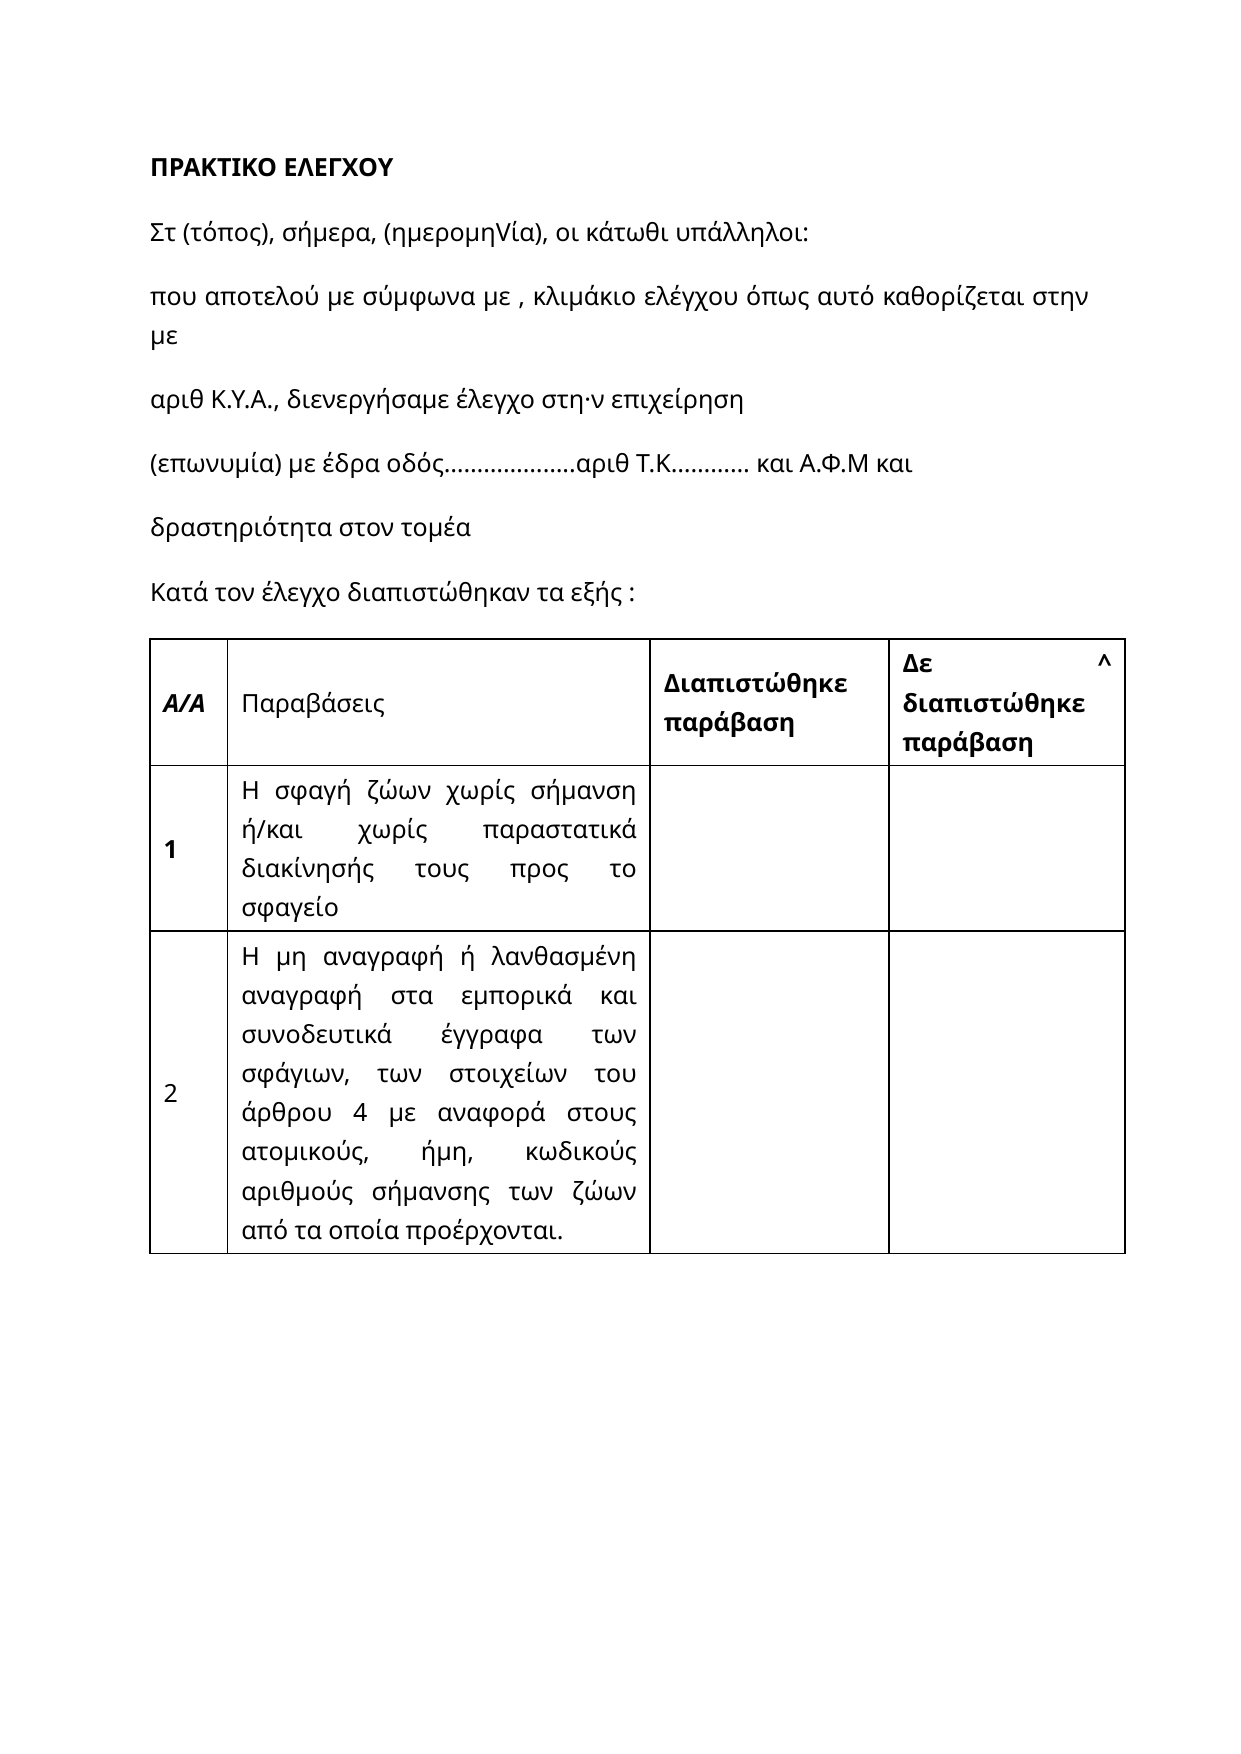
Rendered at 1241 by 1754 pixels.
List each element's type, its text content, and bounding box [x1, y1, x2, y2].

table_cell [890, 766, 1124, 930]
text Κατά τον έλεγχο διαπιστώθηκαν τα εξής : [150, 574, 1090, 608]
table_cell Η σφαγή ζώων χωρίς σήμανση ή/και χωρίς παραστατικά διακίνησής τους προς το σφαγείο [228, 766, 649, 930]
table_cell [651, 932, 888, 1253]
table_cell [890, 932, 1124, 1253]
table_header Α/Α [151, 640, 227, 765]
text (επωνυμία) με έδρα οδός………………..αριθ Τ.Κ………… και Α.Φ.Μ και [150, 446, 1090, 480]
text αριθ Κ.Υ.Α., διενεργήσαμε έλεγχο στη·ν επιχείρηση [150, 382, 1090, 416]
table_header Διαπιστώθηκε παράβαση [651, 640, 888, 765]
table_cell Η μη αναγραφή ή λανθασμένη αναγραφή στα εμπορικά και συνοδευτικά έγγραφα των σφάγιων, των στοιχείων του άρθρου 4 με αναφορά στους ατομικούς, ήμη, κωδικούς αριθμούς σήμανσης των ζώων από τα οποία προέρχονται. [228, 932, 649, 1253]
text που αποτελού με σύμφωνα με , κλιμάκιο ελέγχου όπως αυτό καθορίζεται στην με [150, 278, 1090, 352]
table_header Δε ^ διαπιστώθηκε παράβαση [890, 640, 1124, 765]
table_header Παραβάσεις [228, 640, 649, 765]
table_cell [651, 766, 888, 930]
text ΠΡΑΚΤΙΚΟ ΕΛΕΓΧΟΥ [150, 150, 1090, 184]
text δραστηριότητα στον τομέα [150, 510, 1090, 544]
table_cell 1 [151, 766, 227, 930]
table_cell 2 [151, 932, 227, 1253]
text Στ (τόπος), σήμερα, (ημερομηVία), οι κάτωθι υπάλληλοι: [150, 214, 1090, 248]
